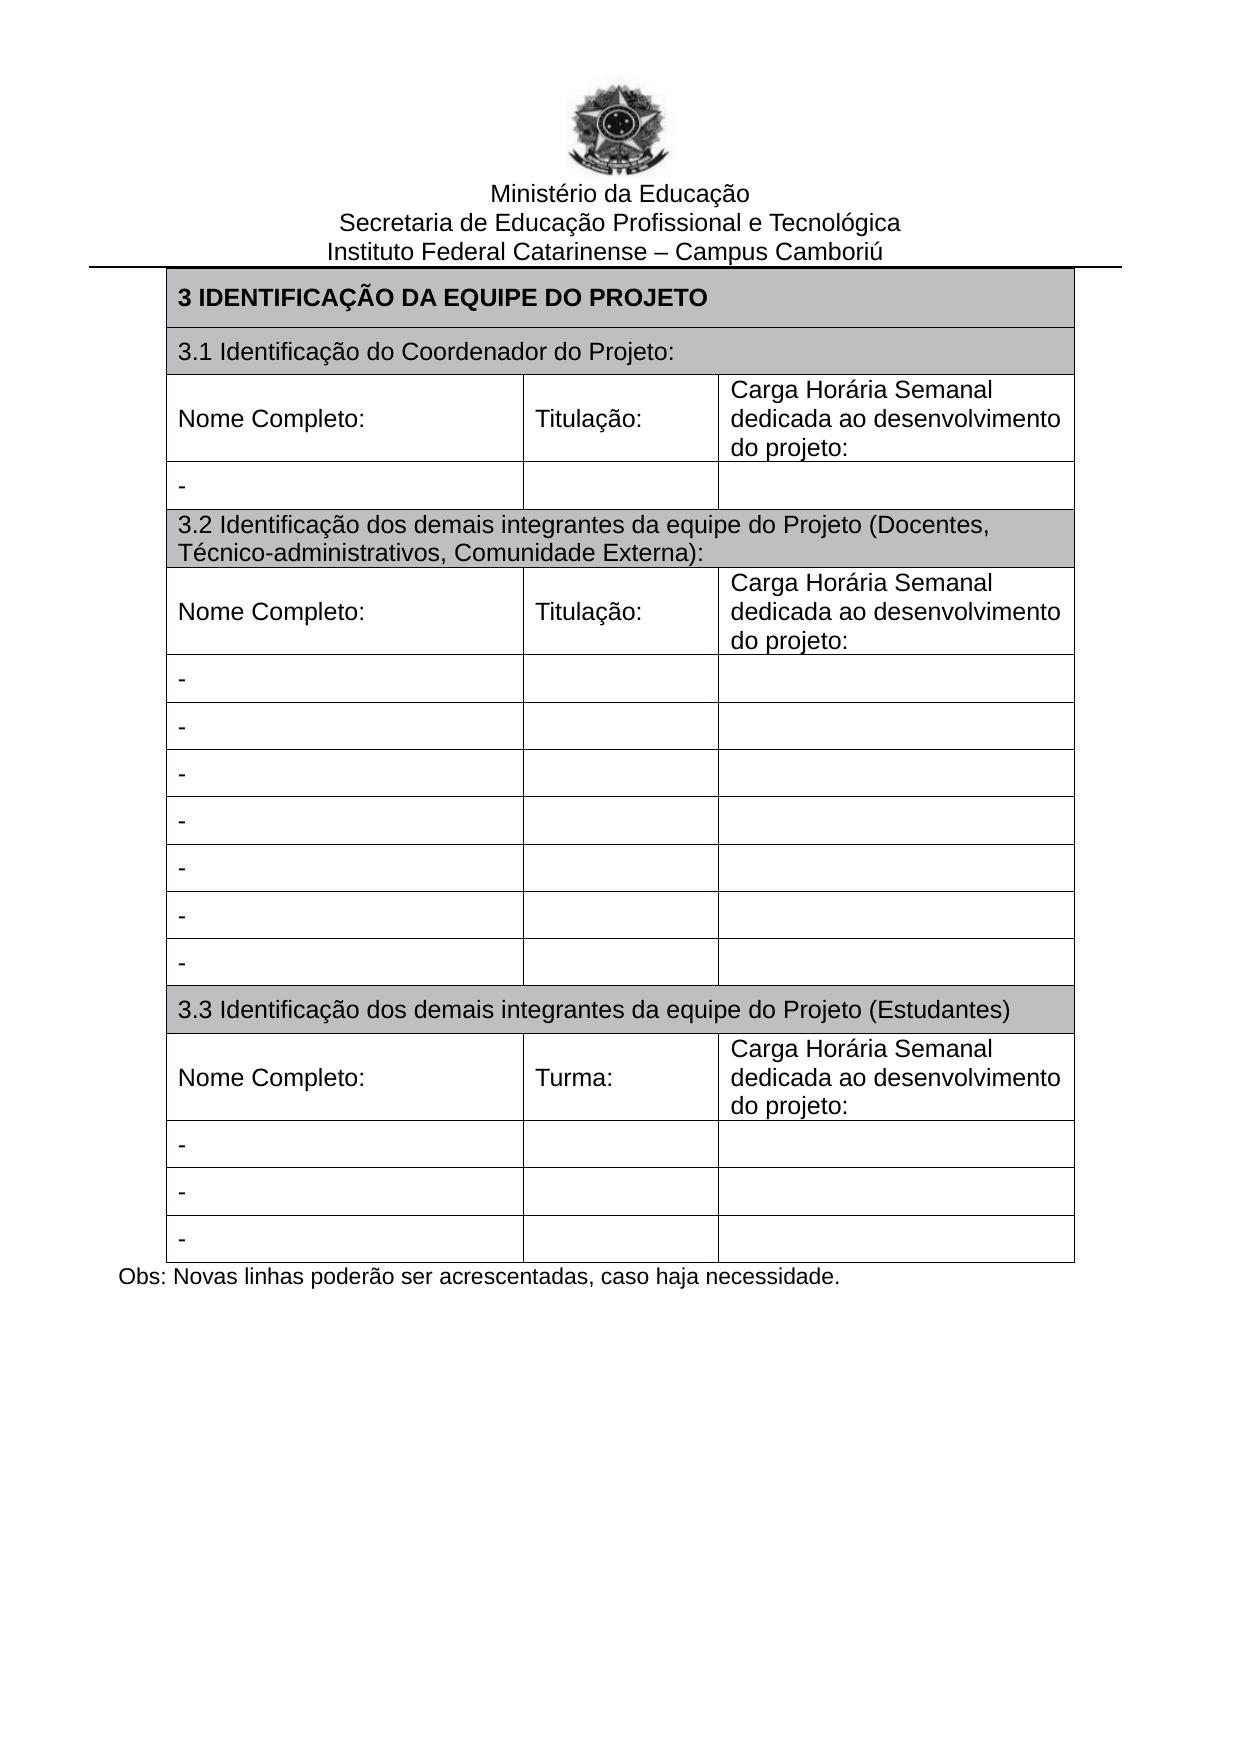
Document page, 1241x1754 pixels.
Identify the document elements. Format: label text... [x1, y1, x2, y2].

table_cell [719, 797, 1074, 843]
table_cell [719, 1168, 1074, 1214]
table_cell [719, 750, 1074, 796]
table_cell [719, 845, 1074, 891]
table_cell [524, 750, 718, 796]
table_cell - [167, 655, 523, 702]
table_cell - [167, 750, 523, 796]
table_cell [719, 655, 1074, 702]
table_cell Carga Horária Semanal dedicada ao desenvolvimento do projeto: [719, 568, 1074, 654]
table_header 3 IDENTIFICAÇÃO DA EQUIPE DO PROJETO [167, 269, 1074, 327]
table_cell [719, 703, 1074, 749]
table_cell Titulação: [524, 375, 718, 461]
table_cell - [167, 1168, 523, 1214]
table_cell Carga Horária Semanal dedicada ao desenvolvimento do projeto: [719, 375, 1074, 461]
text Obs: Novas linhas poderão ser acrescentadas, caso haja necessidade. [118, 1263, 1122, 1289]
table_cell - [167, 797, 523, 843]
table_cell Turma: [524, 1034, 718, 1120]
table_cell [524, 462, 718, 508]
table_cell [524, 1121, 718, 1167]
table_cell [719, 462, 1074, 508]
table_cell - [167, 845, 523, 891]
table_cell [524, 655, 718, 702]
table_cell [719, 1121, 1074, 1167]
table_cell [524, 939, 718, 985]
table_cell 3.3 Identificação dos demais integrantes da equipe do Projeto (Estudantes) [167, 986, 1074, 1033]
table_cell [719, 892, 1074, 938]
table_cell - [167, 1121, 523, 1167]
table_cell Nome Completo: [167, 568, 523, 654]
table_cell [719, 1216, 1074, 1262]
table_cell Titulação: [524, 568, 718, 654]
table_cell - [167, 462, 523, 508]
table_cell Nome Completo: [167, 375, 523, 461]
table_cell - [167, 939, 523, 985]
table_cell [524, 797, 718, 843]
table_cell Carga Horária Semanal dedicada ao desenvolvimento do projeto: [719, 1034, 1074, 1120]
table_cell [524, 703, 718, 749]
table_cell Nome Completo: [167, 1034, 523, 1120]
table_cell 3.1 Identificação do Coordenador do Projeto: [167, 328, 1074, 374]
table_cell 3.2 Identificação dos demais integrantes da equipe do Projeto (Docentes, Técnico-administrativos, Comunidade Externa): [167, 510, 1074, 567]
table_cell [524, 845, 718, 891]
table_cell [719, 939, 1074, 985]
table_cell - [167, 1216, 523, 1262]
table_cell - [167, 703, 523, 749]
table_cell [524, 1216, 718, 1262]
table_cell - [167, 892, 523, 938]
table_cell [524, 1168, 718, 1214]
table_cell [524, 892, 718, 938]
